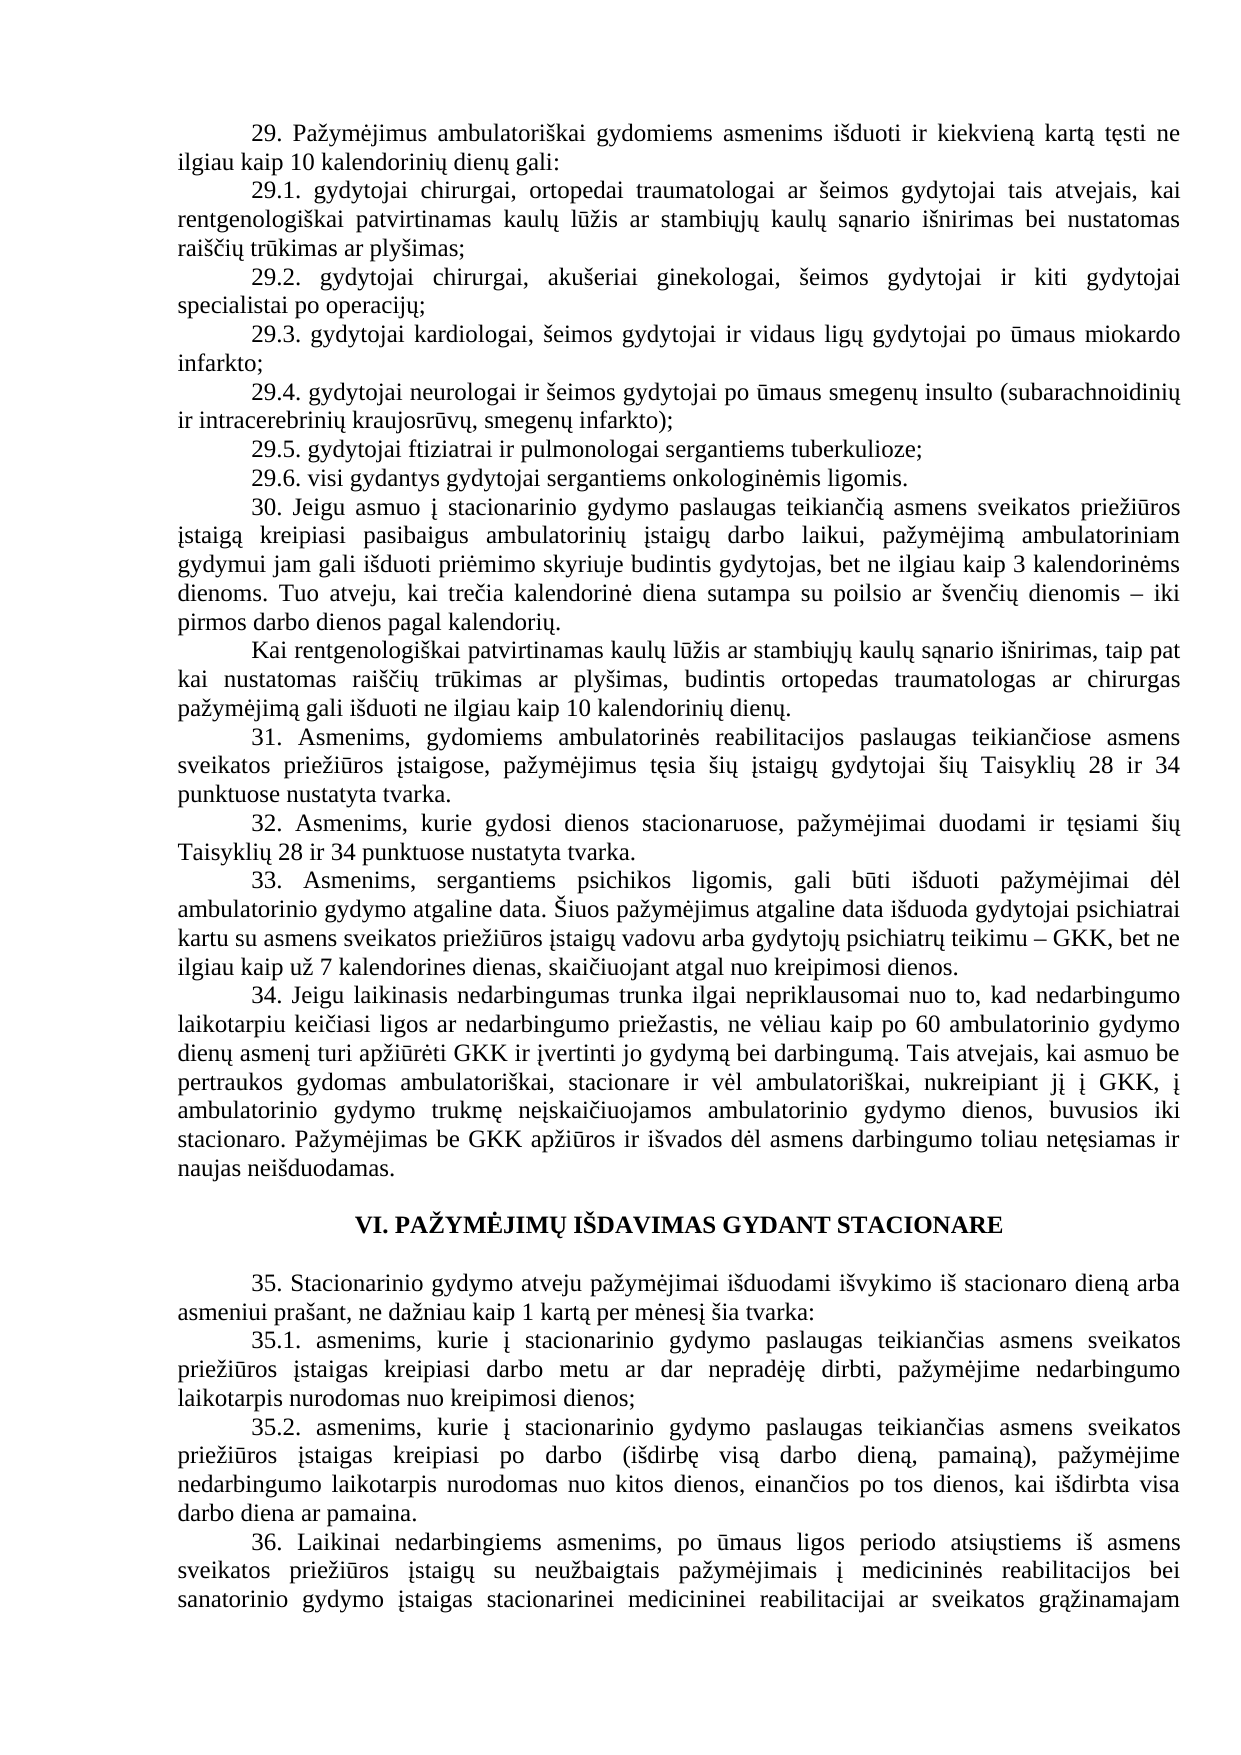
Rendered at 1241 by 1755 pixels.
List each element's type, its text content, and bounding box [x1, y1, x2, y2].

text 29.1. gydytojai chirurgai, ortopedai traumatologai ar šeimos gydytojai tais atvejais, kai rentgenologiškai patvirtinamas kaulų lūžis ar stambiųjų kaulų sąnario išnirimas bei nustatomas raiščių trūkimas ar plyšimas; [177, 176, 1181, 262]
text 33. Asmenims, sergantiems psichikos ligomis, gali būti išduoti pažymėjimai dėl ambulatorinio gydymo atgaline data. Šiuos pažymėjimus atgaline data išduoda gydytojai psichiatrai kartu su asmens sveikatos priežiūros įstaigų vadovu arba gydytojų psichiatrų teikimu – GKK, bet ne ilgiau kaip už 7 kalendorines dienas, skaičiuojant atgal nuo kreipimosi dienos. [177, 866, 1181, 981]
text 35.2. asmenims, kurie į stacionarinio gydymo paslaugas teikiančias asmens sveikatos priežiūros įstaigas kreipiasi po darbo (išdirbę visą darbo dieną, pamainą), pažymėjime nedarbingumo laikotarpis nurodomas nuo kitos dienos, einančios po tos dienos, kai išdirbta visa darbo diena ar pamaina. [177, 1412, 1181, 1527]
text 34. Jeigu laikinasis nedarbingumas trunka ilgai nepriklausomai nuo to, kad nedarbingumo laikotarpiu keičiasi ligos ar nedarbingumo priežastis, ne vėliau kaip po 60 ambulatorinio gydymo dienų asmenį turi apžiūrėti GKK ir įvertinti jo gydymą bei darbingumą. Tais atvejais, kai asmuo be pertraukos gydomas ambulatoriškai, stacionare ir vėl ambulatoriškai, nukreipiant jį į GKK, į ambulatorinio gydymo trukmę neįskaičiuojamos ambulatorinio gydymo dienos, buvusios iki stacionaro. Pažymėjimas be GKK apžiūros ir išvados dėl asmens darbingumo toliau netęsiamas ir naujas neišduodamas. [177, 981, 1181, 1182]
text 36. Laikinai nedarbingiems asmenims, po ūmaus ligos periodo atsiųstiems iš asmens sveikatos priežiūros įstaigų su neužbaigtais pažymėjimais į medicininės reabilitacijos bei sanatorinio gydymo įstaigas stacionarinei medicininei reabilitacijai ar sveikatos grąžinamajam [177, 1527, 1181, 1613]
text 32. Asmenims, kurie gydosi dienos stacionaruose, pažymėjimai duodami ir tęsiami šių Taisyklių 28 ir 34 punktuose nustatyta tvarka. [177, 808, 1181, 866]
text 29.3. gydytojai kardiologai, šeimos gydytojai ir vidaus ligų gydytojai po ūmaus miokardo infarkto; [177, 319, 1181, 377]
text 31. Asmenims, gydomiems ambulatorinės reabilitacijos paslaugas teikiančiose asmens sveikatos priežiūros įstaigose, pažymėjimus tęsia šių įstaigų gydytojai šių Taisyklių 28 ir 34 punktuose nustatyta tvarka. [177, 722, 1181, 808]
text 29.4. gydytojai neurologai ir šeimos gydytojai po ūmaus smegenų insulto (subarachnoidinių ir intracerebrinių kraujosrūvų, smegenų infarkto); [177, 377, 1181, 434]
text 29.6. visi gydantys gydytojai sergantiems onkologinėmis ligomis. [177, 463, 1181, 492]
text 29.5. gydytojai ftiziatrai ir pulmonologai sergantiems tuberkulioze; [177, 434, 1181, 463]
text 29.2. gydytojai chirurgai, akušeriai ginekologai, šeimos gydytojai ir kiti gydytojai specialistai po operacijų; [177, 262, 1181, 319]
text VI. PAŽYMĖJIMŲ IŠDAVIMAS GYDANT STACIONARE [177, 1211, 1181, 1239]
text 35. Stacionarinio gydymo atveju pažymėjimai išduodami išvykimo iš stacionaro dieną arba asmeniui prašant, ne dažniau kaip 1 kartą per mėnesį šia tvarka: [177, 1268, 1181, 1326]
text 30. Jeigu asmuo į stacionarinio gydymo paslaugas teikiančią asmens sveikatos priežiūros įstaigą kreipiasi pasibaigus ambulatorinių įstaigų darbo laikui, pažymėjimą ambulatoriniam gydymui jam gali išduoti priėmimo skyriuje budintis gydytojas, bet ne ilgiau kaip 3 kalendorinėms dienoms. Tuo atveju, kai trečia kalendorinė diena sutampa su poilsio ar švenčių dienomis – iki pirmos darbo dienos pagal kalendorių. [177, 492, 1181, 636]
text Kai rentgenologiškai patvirtinamas kaulų lūžis ar stambiųjų kaulų sąnario išnirimas, taip pat kai nustatomas raiščių trūkimas ar plyšimas, budintis ortopedas traumatologas ar chirurgas pažymėjimą gali išduoti ne ilgiau kaip 10 kalendorinių dienų. [177, 636, 1181, 722]
text 35.1. asmenims, kurie į stacionarinio gydymo paslaugas teikiančias asmens sveikatos priežiūros įstaigas kreipiasi darbo metu ar dar nepradėję dirbti, pažymėjime nedarbingumo laikotarpis nurodomas nuo kreipimosi dienos; [177, 1326, 1181, 1412]
text 29. Pažymėjimus ambulatoriškai gydomiems asmenims išduoti ir kiekvieną kartą tęsti ne ilgiau kaip 10 kalendorinių dienų gali: [177, 118, 1181, 176]
